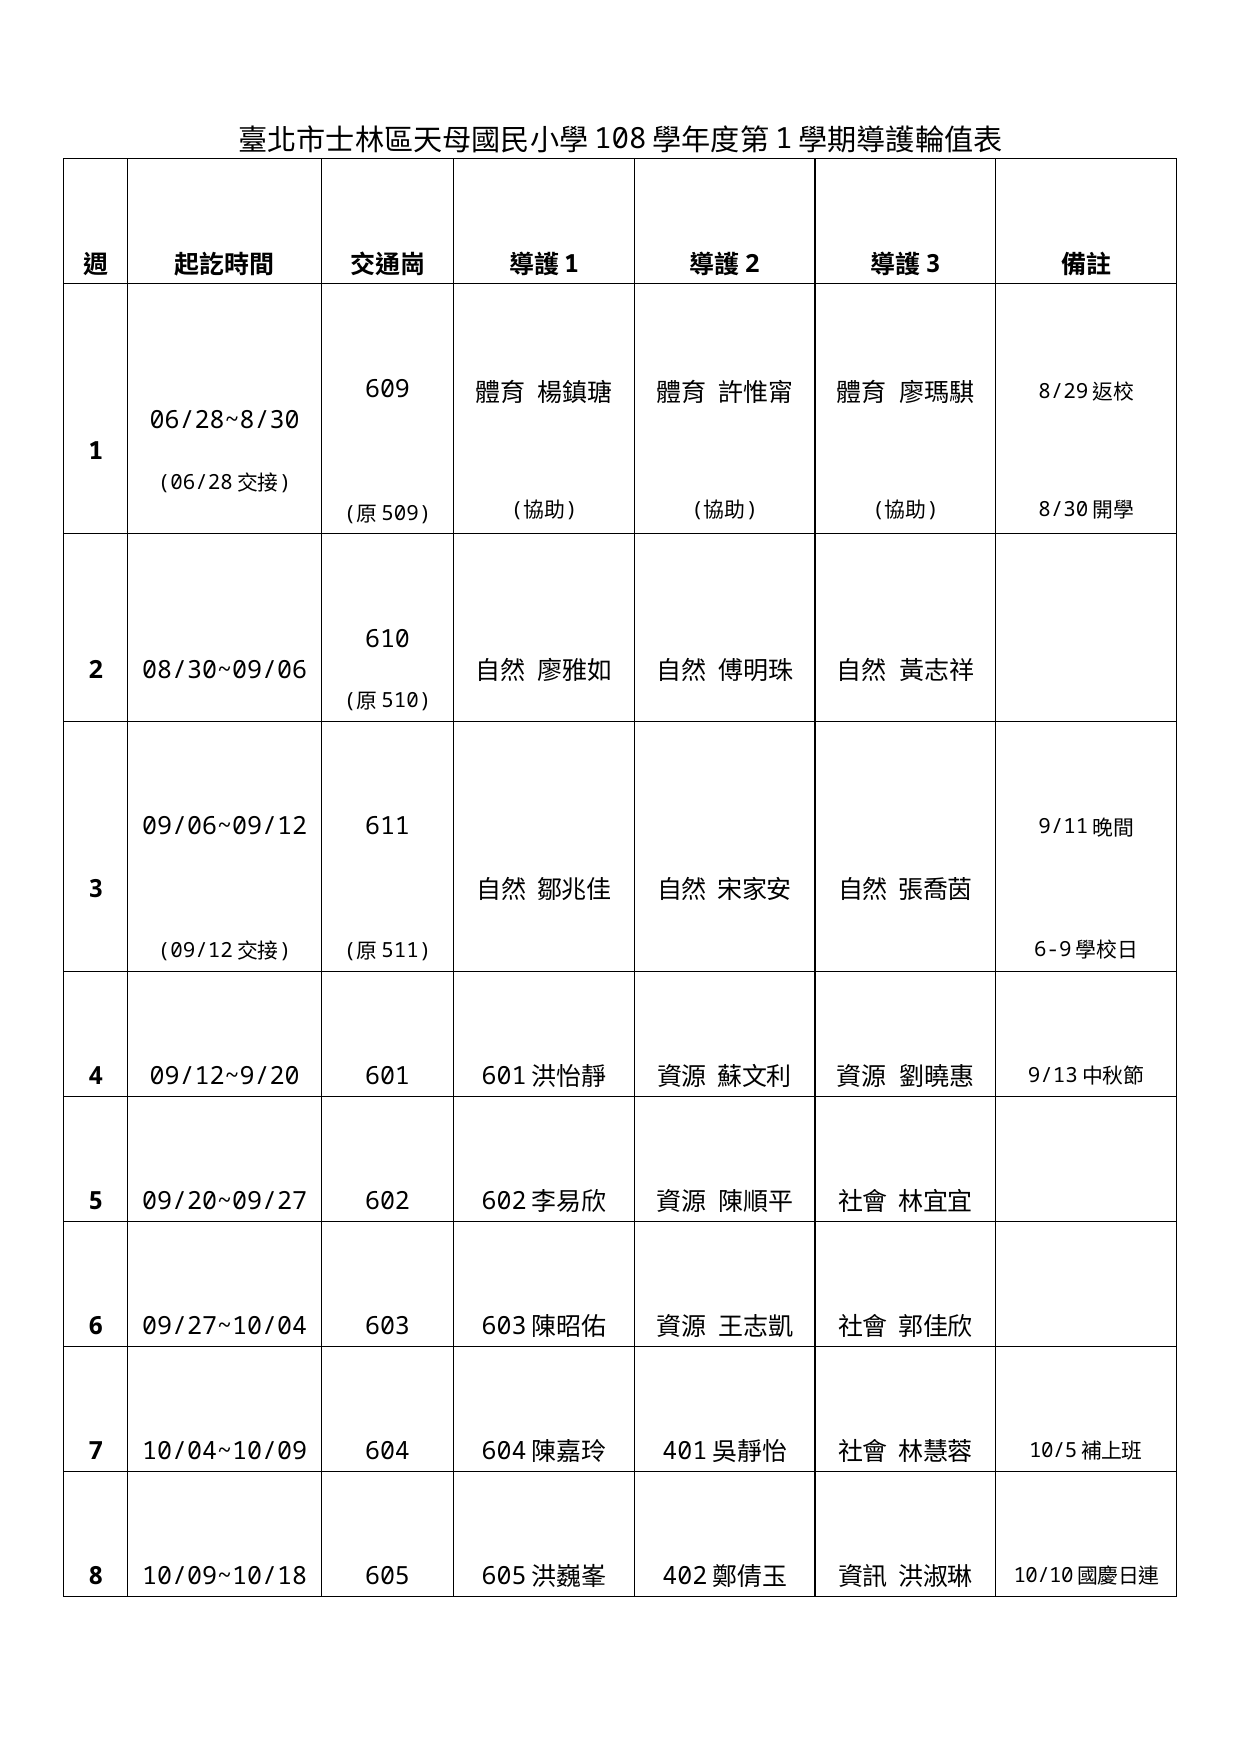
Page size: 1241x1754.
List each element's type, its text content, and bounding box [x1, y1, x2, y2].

table_cell 自然 黃志祥 [816, 534, 995, 721]
table_cell 605 [322, 1472, 453, 1596]
table_cell 09/20~09/27 [128, 1097, 321, 1221]
table_cell 604 [322, 1347, 453, 1471]
table_header 交通崗 [322, 159, 453, 283]
table_cell 10/5補上班 [996, 1347, 1176, 1471]
table_cell 611 (原511) [322, 722, 453, 971]
table_cell 604陳嘉玲 [454, 1347, 634, 1471]
table_cell 自然 張喬茵 [816, 722, 995, 971]
table_cell 610 (原510) [322, 534, 453, 721]
table_cell 9/13中秋節 [996, 972, 1176, 1096]
table_cell 08/30~09/06 [128, 534, 321, 721]
table_cell 10/10國慶日連 [996, 1472, 1176, 1596]
table_cell 601洪怡靜 [454, 972, 634, 1096]
table_cell 自然 傅明珠 [635, 534, 814, 721]
table_cell 1 [64, 284, 127, 533]
table_cell 社會 林慧蓉 [816, 1347, 995, 1471]
table_cell 603陳昭佑 [454, 1222, 634, 1346]
table_cell 401吳靜怡 [635, 1347, 814, 1471]
table_cell 601 [322, 972, 453, 1096]
table_cell 09/06~09/12 (09/12交接) [128, 722, 321, 971]
table_cell 自然 宋家安 [635, 722, 814, 971]
table_cell [996, 1097, 1176, 1221]
table_cell 7 [64, 1347, 127, 1471]
table_cell [996, 534, 1176, 721]
table_cell 體育 楊鎮瑭 (協助) [454, 284, 634, 533]
table_header 起訖時間 [128, 159, 321, 283]
table_cell 06/28~8/30 (06/28交接) [128, 284, 321, 533]
table_cell 09/27~10/04 [128, 1222, 321, 1346]
table_cell 603 [322, 1222, 453, 1346]
table_cell 自然 廖雅如 [454, 534, 634, 721]
table_cell 602李易欣 [454, 1097, 634, 1221]
text 臺北市士林區天母國民小學108學年度第1學期導護輪值表 [75, 96, 1165, 158]
table_cell 體育 廖瑪騏 (協助) [816, 284, 995, 533]
table_header 導護2 [635, 159, 814, 283]
table_cell 資源 陳順平 [635, 1097, 814, 1221]
table_cell 402鄭倩玉 [635, 1472, 814, 1596]
table_cell 605洪巍峯 [454, 1472, 634, 1596]
table_cell 社會 郭佳欣 [816, 1222, 995, 1346]
table_cell 資訊 洪淑琳 [816, 1472, 995, 1596]
table_cell 10/04~10/09 [128, 1347, 321, 1471]
table_cell 資源 王志凱 [635, 1222, 814, 1346]
table_cell 09/12~9/20 [128, 972, 321, 1096]
table_cell 6 [64, 1222, 127, 1346]
table_cell 10/09~10/18 [128, 1472, 321, 1596]
table_cell 8 [64, 1472, 127, 1596]
table_cell 8/29返校 8/30開學 [996, 284, 1176, 533]
table_cell 資源 蘇文利 [635, 972, 814, 1096]
table_cell 體育 許惟甯 (協助) [635, 284, 814, 533]
table_cell 5 [64, 1097, 127, 1221]
table_header 週 [64, 159, 127, 283]
table_cell 社會 林宜宜 [816, 1097, 995, 1221]
table_cell 資源 劉曉惠 [816, 972, 995, 1096]
table_cell [996, 1222, 1176, 1346]
table_header 導護1 [454, 159, 634, 283]
table_header 導護3 [816, 159, 995, 283]
table_cell 自然 鄒兆佳 [454, 722, 634, 971]
table_header 備註 [996, 159, 1176, 283]
table_cell 602 [322, 1097, 453, 1221]
table_cell 3 [64, 722, 127, 971]
table_cell 4 [64, 972, 127, 1096]
table_cell 2 [64, 534, 127, 721]
table_cell 9/11晚間 6-9學校日 [996, 722, 1176, 971]
table_cell 609 (原509) [322, 284, 453, 533]
